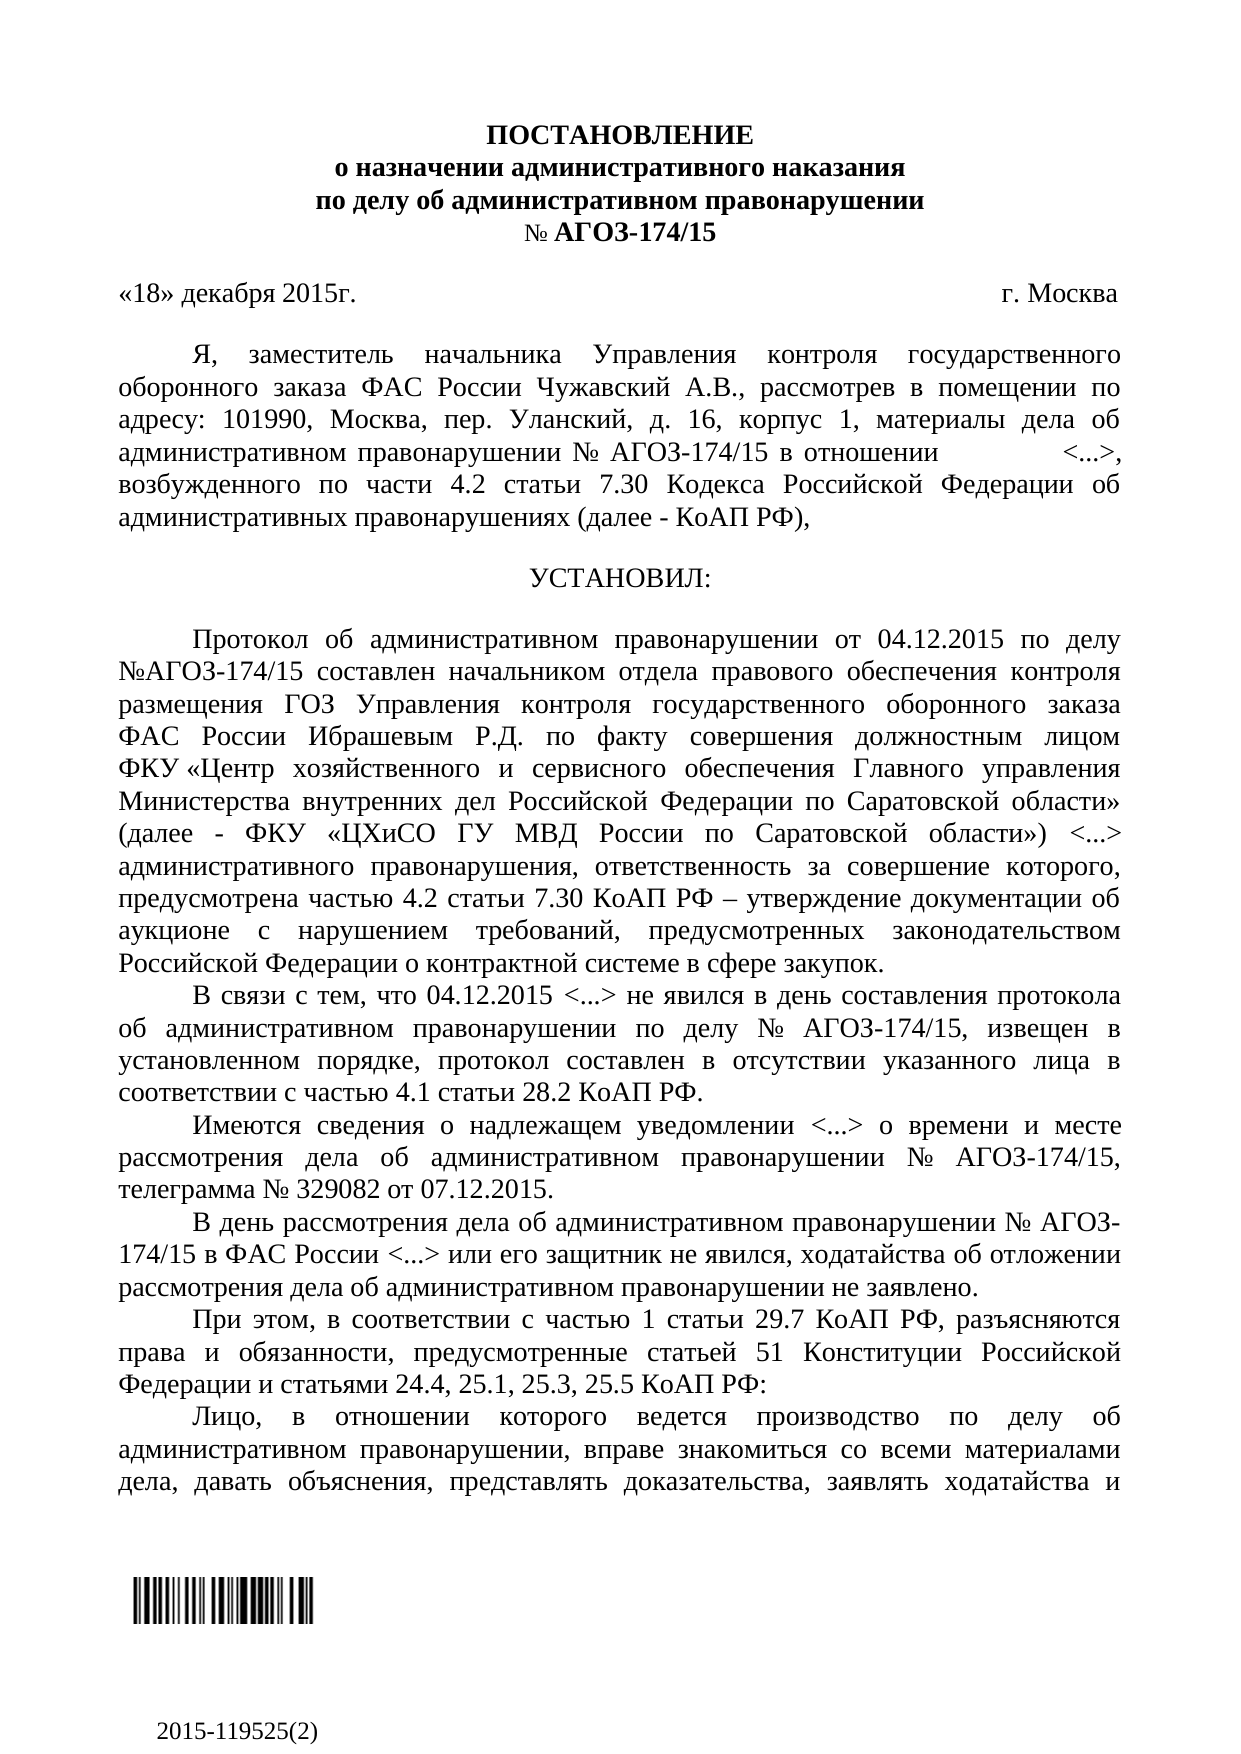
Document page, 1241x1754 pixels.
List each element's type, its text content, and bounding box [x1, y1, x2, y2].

text о назначении административного наказания [118, 151, 1122, 183]
text В связи с тем, что 04.12.2015 <...> не явился в день составления протокола об административном правонарушении по делу № АГОЗ-174/15, извещен в установленном порядке, протокол составлен в отсутствии указанного лица в соответствии с частью 4.1 статьи 28.2 КоАП РФ. [118, 978, 1122, 1108]
text по делу об административном правонарушении [118, 183, 1122, 215]
text «18» декабря 2015г. г. Москва [118, 276, 1122, 309]
text Протокол об административном правонарушении от 04.12.2015 по делу №АГОЗ-174/15 составлен начальником отдела правового обеспечения контроля размещения ГОЗ Управления контроля государственного оборонного заказа ФАС России Ибрашевым Р.Д. по факту совершения должностным лицом ФКУ «Центр хозяйственного и сервисного обеспечения Главного управления Министерства внутренних дел Российской Федерации по Саратовской области» (далее - ФКУ «ЦХиСО ГУ МВД России по Саратовской области») <...> административного правонарушения, ответственность за совершение которого, предусмотрена частью 4.2 статьи 7.30 КоАП РФ – утверждение документации об аукционе с нарушением требований, предусмотренных законодательством Российской Федерации о контрактной системе в сфере закупок. [118, 622, 1122, 978]
text Я, заместитель начальника Управления контроля государственного оборонного заказа ФАС России Чужавский А.В., рассмотрев в помещении по адресу: 101990, Москва, пер. Уланский, д. 16, корпус 1, материалы дела об административном правонарушении № АГОЗ-174/15 в отношении <...>, возбужденного по части 4.2 статьи 7.30 Кодекса Российской Федерации об административных правонарушениях (далее - КоАП РФ), [118, 338, 1122, 532]
text При этом, в соответствии с частью 1 статьи 29.7 КоАП РФ, разъясняются права и обязанности, предусмотренные статьей 51 Конституции Российской Федерации и статьями 24.4, 25.1, 25.3, 25.5 КоАП РФ: [118, 1302, 1122, 1399]
text № АГОЗ-174/15 [118, 215, 1122, 248]
picture [118, 1577, 331, 1624]
text ПОСТАНОВЛЕНИЕ [118, 118, 1122, 151]
text Лицо, в отношении которого ведется производство по делу об административном правонарушении, вправе знакомиться со всеми материалами дела, давать объяснения, представлять доказательства, заявлять ходатайства и [118, 1399, 1122, 1497]
text В день рассмотрения дела об административном правонарушении № АГОЗ-174/15 в ФАС России <...> или его защитник не явился, ходатайства об отложении рассмотрения дела об административном правонарушении не заявлено. [118, 1205, 1122, 1302]
text Имеются сведения о надлежащем уведомлении <...> о времени и месте рассмотрения дела об административном правонарушении № АГОЗ-174/15, телеграмма № 329082 от 07.12.2015. [118, 1108, 1122, 1205]
text УСТАНОВИЛ: [118, 561, 1122, 593]
